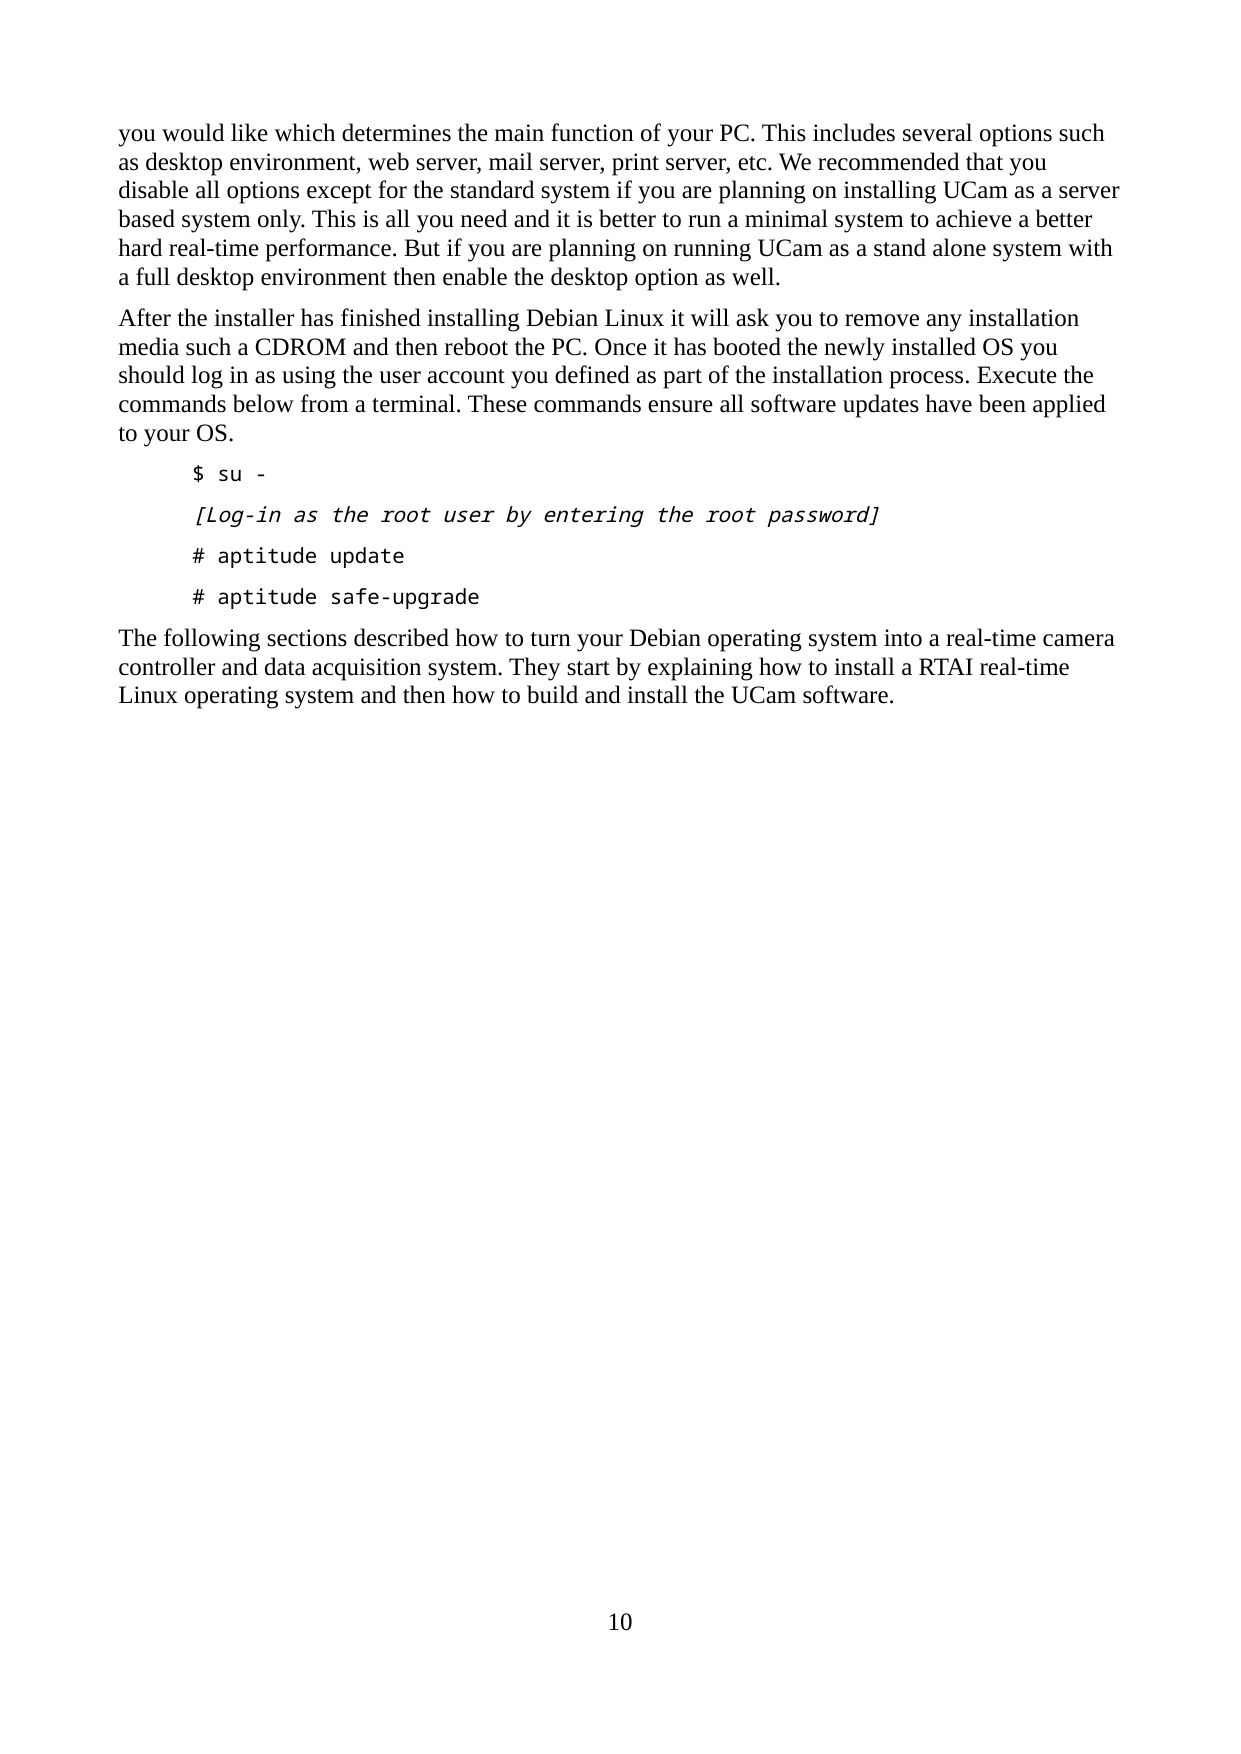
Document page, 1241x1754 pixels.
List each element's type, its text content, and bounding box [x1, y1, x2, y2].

text # aptitude safe-upgrade [118, 582, 1122, 611]
text you would like which determines the main function of your PC. This includes several options such as desktop environment, web server, mail server, print server, etc. We recommended that you disable all options except for the standard system if you are planning on installing UCam as a server based system only. This is all you need and it is better to run a minimal system to achieve a better hard real-time performance. But if you are planning on running UCam as a stand alone system with a full desktop environment then enable the desktop option as well. [118, 118, 1122, 291]
text $ su - [118, 459, 1122, 488]
text The following sections described how to turn your Debian operating system into a real-time camera controller and data acquisition system. They start by explaining how to install a RTAI real-time Linux operating system and then how to build and install the UCam software. [118, 623, 1122, 709]
text After the installer has finished installing Debian Linux it will ask you to remove any installation media such a CDROM and then reboot the PC. Once it has booted the newly installed OS you should log in as using the user account you defined as part of the installation process. Execute the commands below from a terminal. These commands ensure all software updates have been applied to your OS. [118, 303, 1122, 447]
text # aptitude update [118, 541, 1122, 570]
text [Log-in as the root user by entering the root password] [118, 500, 1122, 529]
